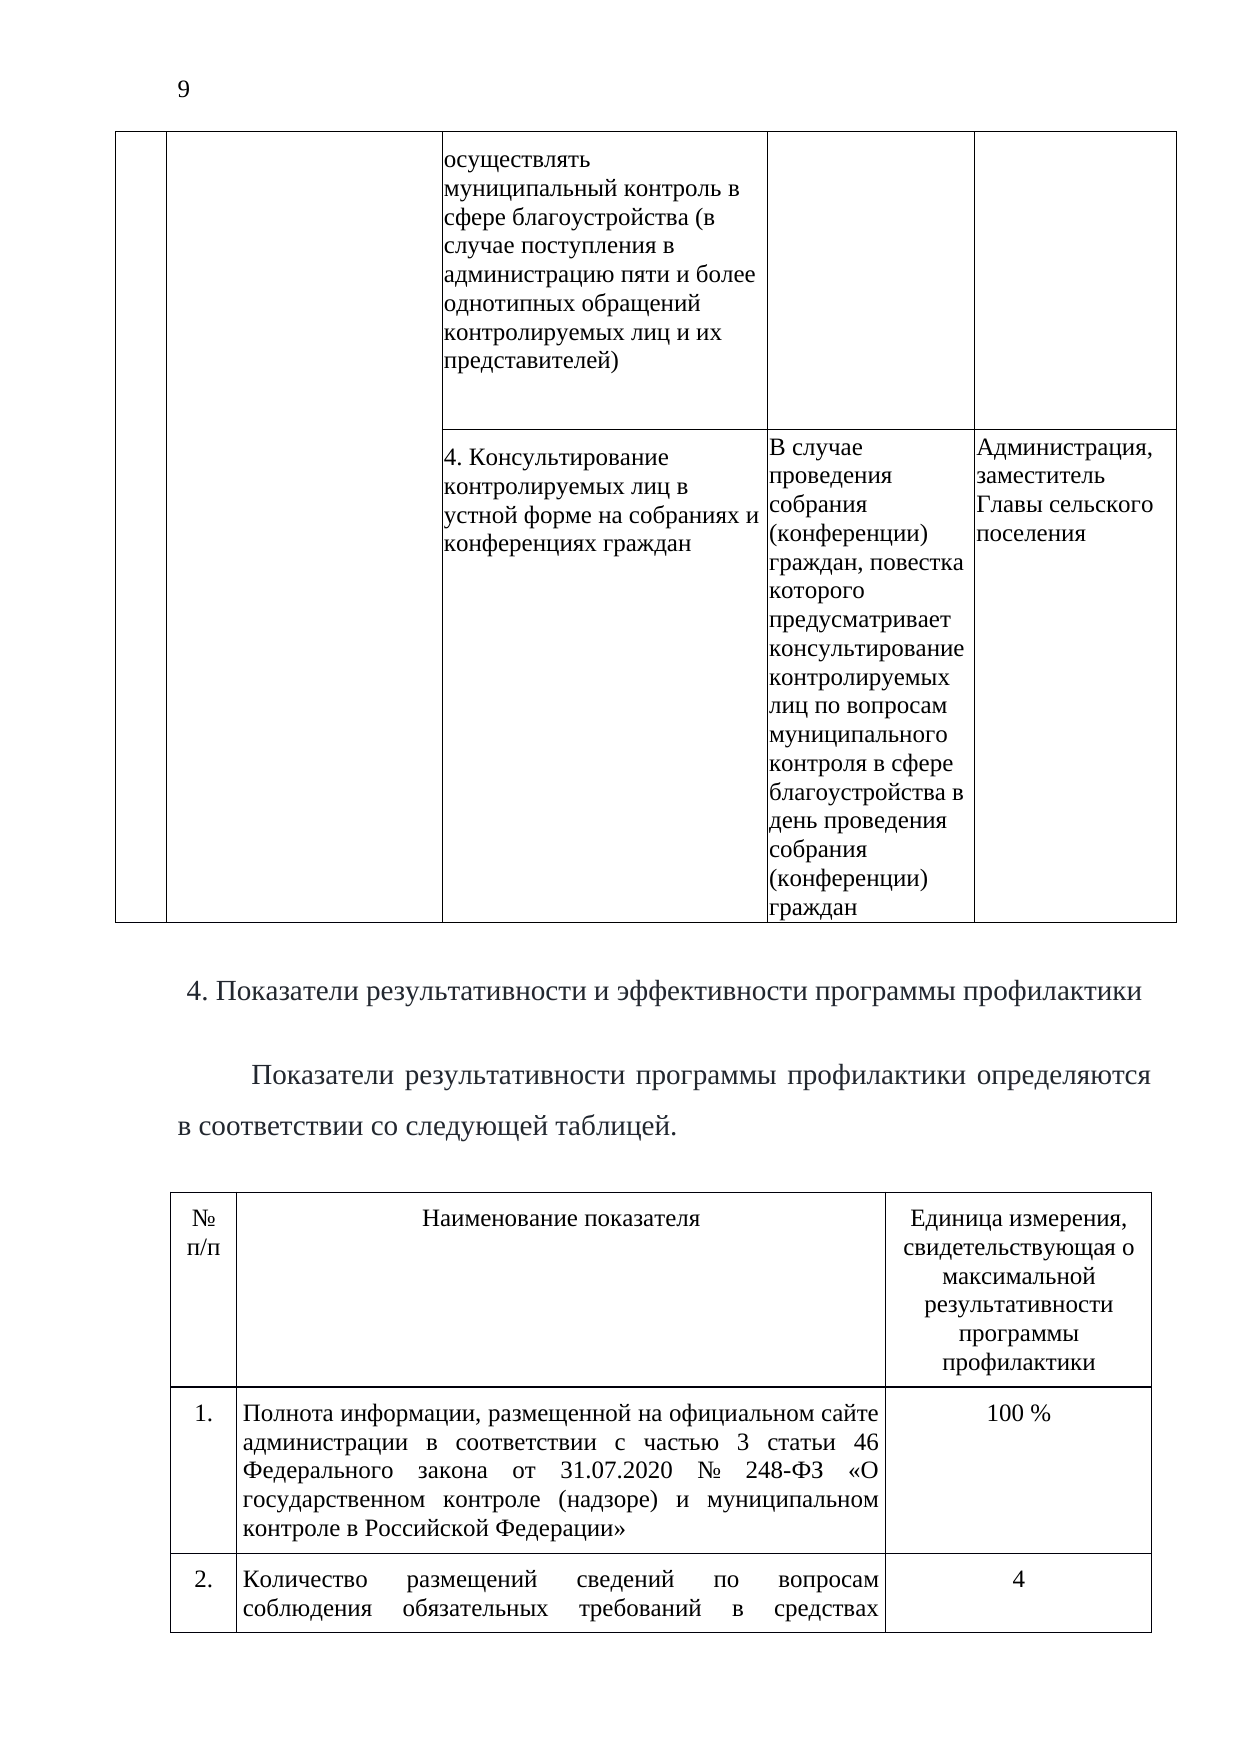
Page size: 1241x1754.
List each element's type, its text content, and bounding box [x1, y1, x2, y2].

table_header № п/п [171, 1193, 236, 1386]
table_header Единица измерения, свидетельствующая о максимальной результативности программы профилактики [886, 1193, 1151, 1386]
table_cell [768, 132, 974, 429]
table_cell Полнота информации, размещенной на официальном сайте администрации в соответствии с частью 3 статьи 46 Федерального закона от 31.07.2020 № 248-ФЗ «О государственном контроле (надзоре) и муниципальном контроле в Российской Федерации» [237, 1388, 885, 1552]
table_cell 2. [171, 1554, 236, 1632]
table_cell осуществлять муниципальный контроль в сфере благоустройства (в случае поступления в администрацию пяти и более однотипных обращений контролируемых лиц и их представителей) [443, 132, 767, 429]
text Показатели результативности программы профилактики определяются в соответствии со следующей таблицей. [177, 1057, 1152, 1141]
table_cell [116, 132, 166, 429]
table_cell 100 % [886, 1388, 1151, 1552]
table_cell Количество размещений сведений по вопросам соблюдения обязательных требований в средствах [237, 1554, 885, 1632]
table_cell 4 [886, 1554, 1151, 1632]
table_cell В случае проведения собрания (конференции) граждан, повестка которого предусматривает консультирование контролируемых лиц по вопросам муниципального контроля в сфере благоустройства в день проведения собрания (конференции) граждан [768, 430, 974, 922]
table_cell [167, 132, 442, 429]
table_cell [167, 429, 442, 922]
table_cell Администрация, заместитель Главы сельского поселения [975, 430, 1176, 922]
table_cell 4. Консультирование контролируемых лиц в устной форме на собраниях и конференциях граждан [443, 430, 767, 922]
table_header Наименование показателя [237, 1193, 885, 1386]
table_cell 1. [171, 1388, 236, 1552]
table_cell [975, 132, 1176, 429]
table_cell [116, 429, 166, 922]
text 4. Показатели результативности и эффективности программы профилактики [177, 973, 1152, 1007]
